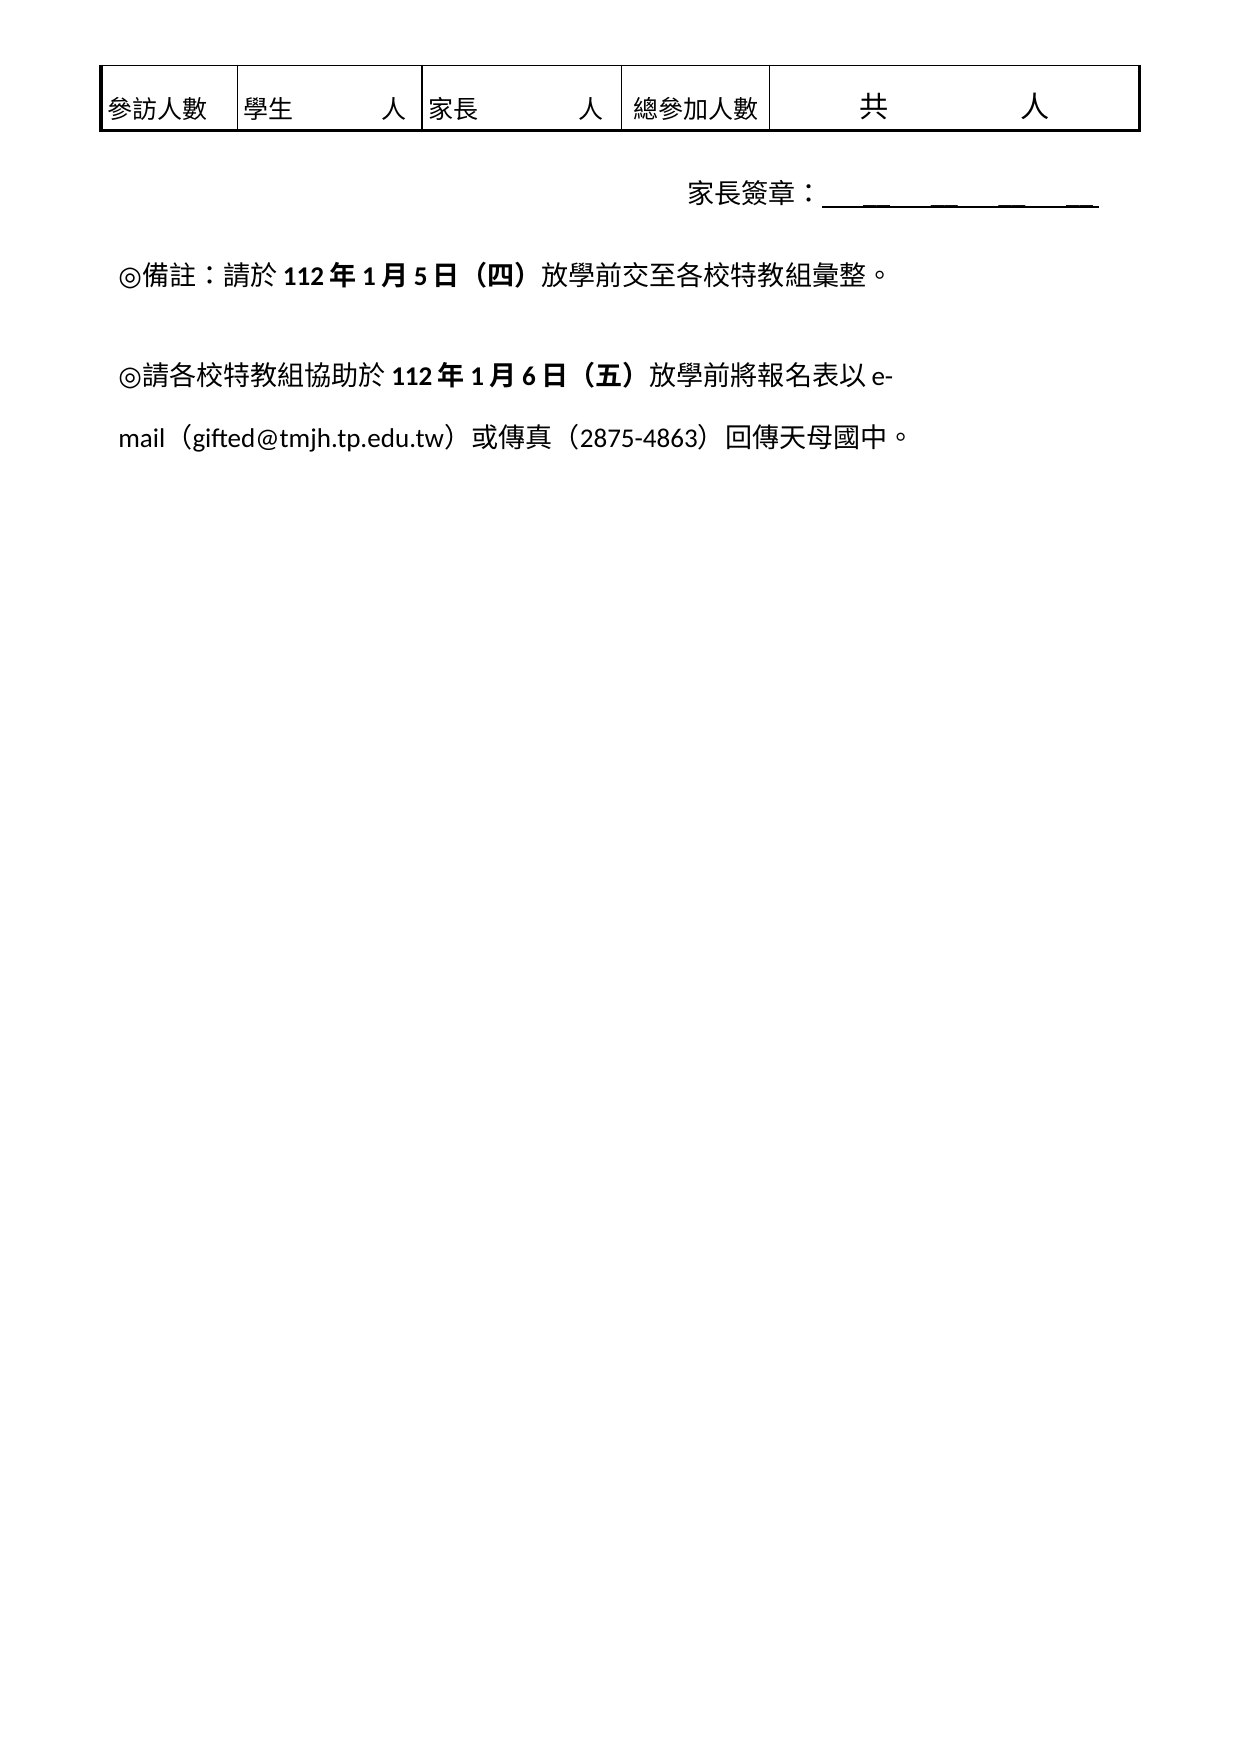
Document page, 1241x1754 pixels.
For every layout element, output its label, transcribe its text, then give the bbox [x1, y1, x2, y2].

table_cell 總參加人數 [622, 66, 769, 128]
table_cell 參訪人數 [103, 66, 237, 128]
table_cell 家長 人 [423, 66, 621, 128]
text ◎請各校特教組協助於112年1月6日（五）放學前將報名表以e-mail（gifted@tmjh.tp.edu.tw）或傳真（2875-4863）回傳天母國中。 [118, 332, 1122, 457]
text 家長簽章： __ __ __ __ [118, 150, 1122, 213]
table_cell 共 人 [770, 66, 1138, 128]
text ◎備註：請於112年1月5日（四）放學前交至各校特教組彙整。 [118, 232, 1122, 294]
table_cell 學生 人 [238, 66, 421, 128]
